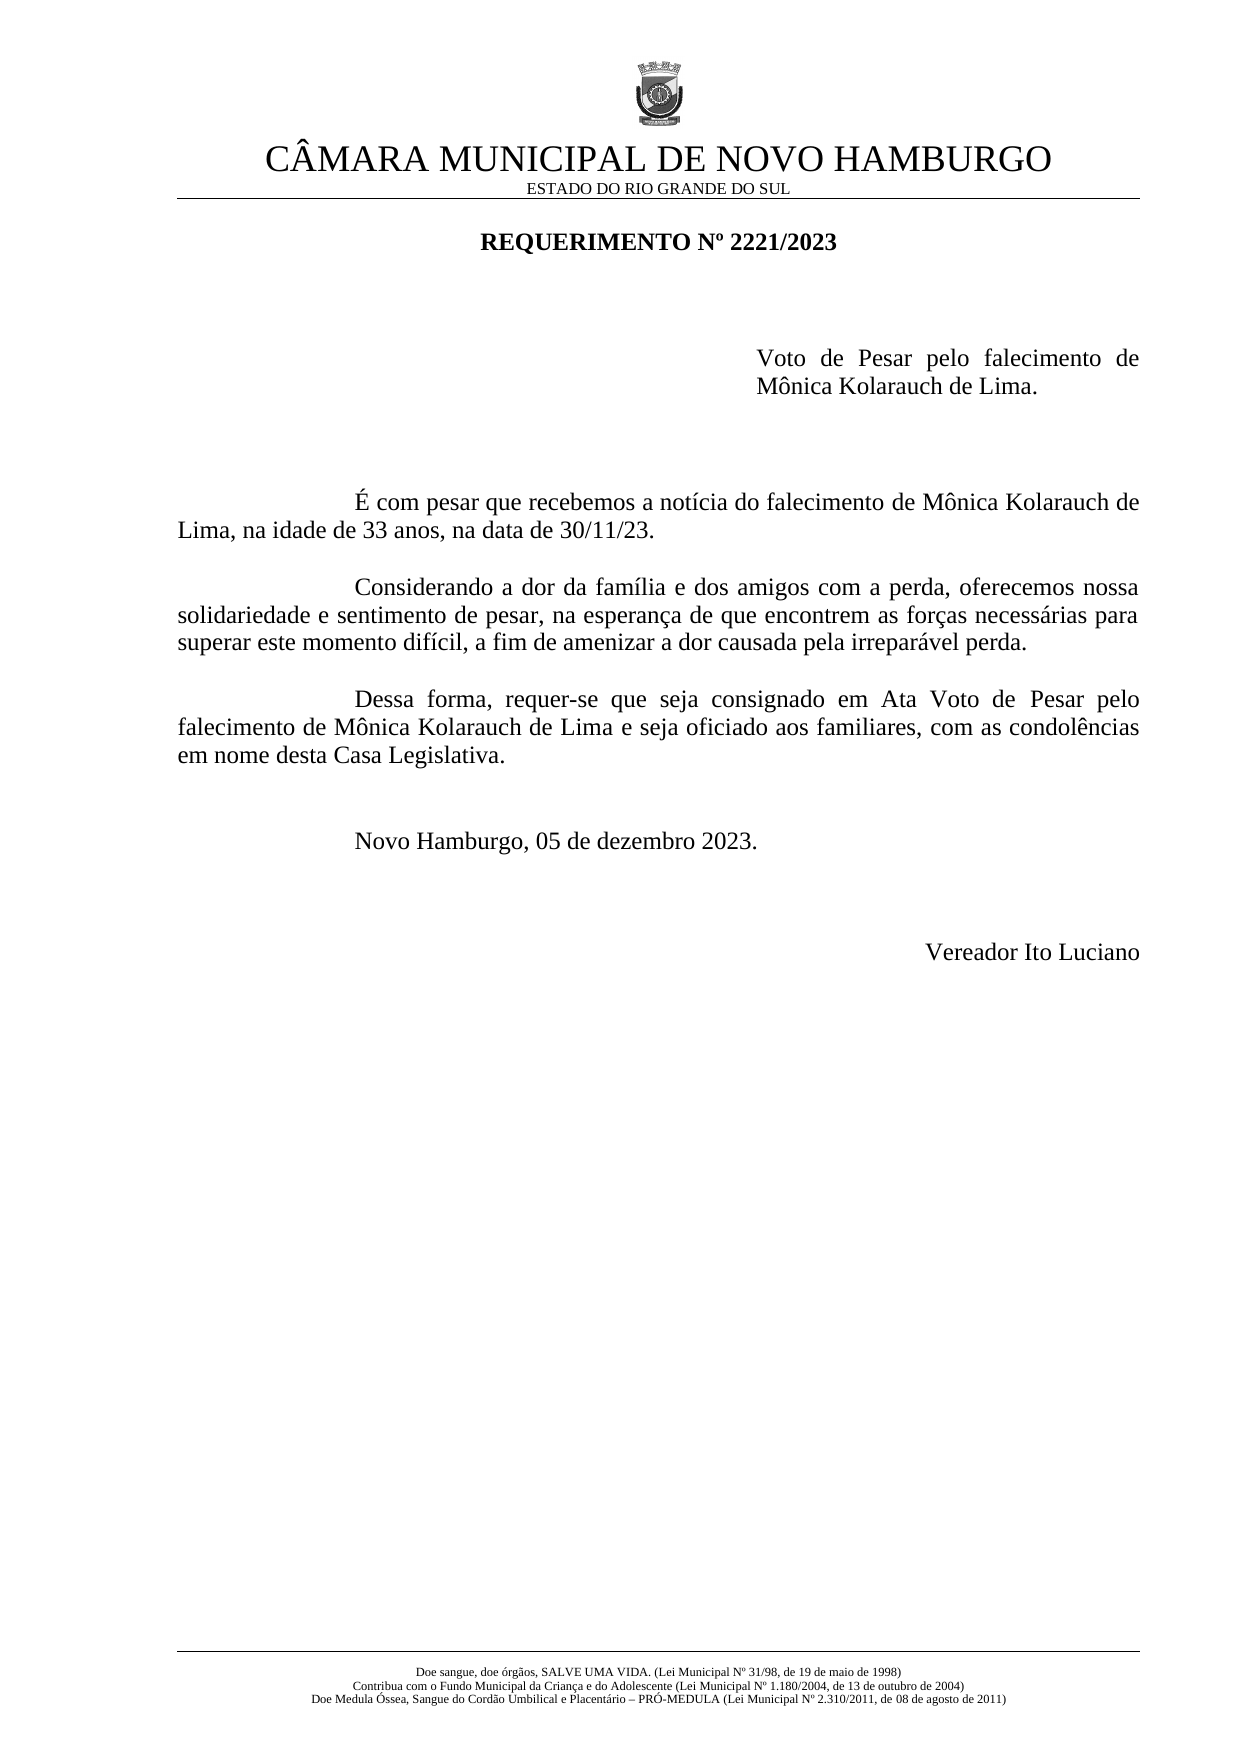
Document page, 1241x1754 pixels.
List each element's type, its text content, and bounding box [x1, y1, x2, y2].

text É com pesar que recebemos a notícia do falecimento de Mônica Kolarauch de Lima, na idade de 33 anos, na data de 30/11/23. [177, 488, 1140, 544]
text Voto de Pesar pelo falecimento de Mônica Kolarauch de Lima. [756, 344, 1140, 400]
text Novo Hamburgo, 05 de dezembro 2023. [177, 827, 1140, 854]
text Dessa forma, requer-se que seja consignado em Ata Voto de Pesar pelo falecimento de Mônica Kolarauch de Lima e seja oficiado aos familiares, com as condolências em nome desta Casa Legislativa. [177, 685, 1140, 768]
text Considerando a dor da família e dos amigos com a perda, oferecemos nossa solidariedade e sentimento de pesar, na esperança de que encontrem as forças necessárias para superar este momento difícil, a fim de amenizar a dor causada pela irreparável perda. [177, 573, 1140, 656]
text REQUERIMENTO Nº 2221/2023 [177, 228, 1140, 256]
text Vereador Ito Luciano [177, 938, 1140, 965]
